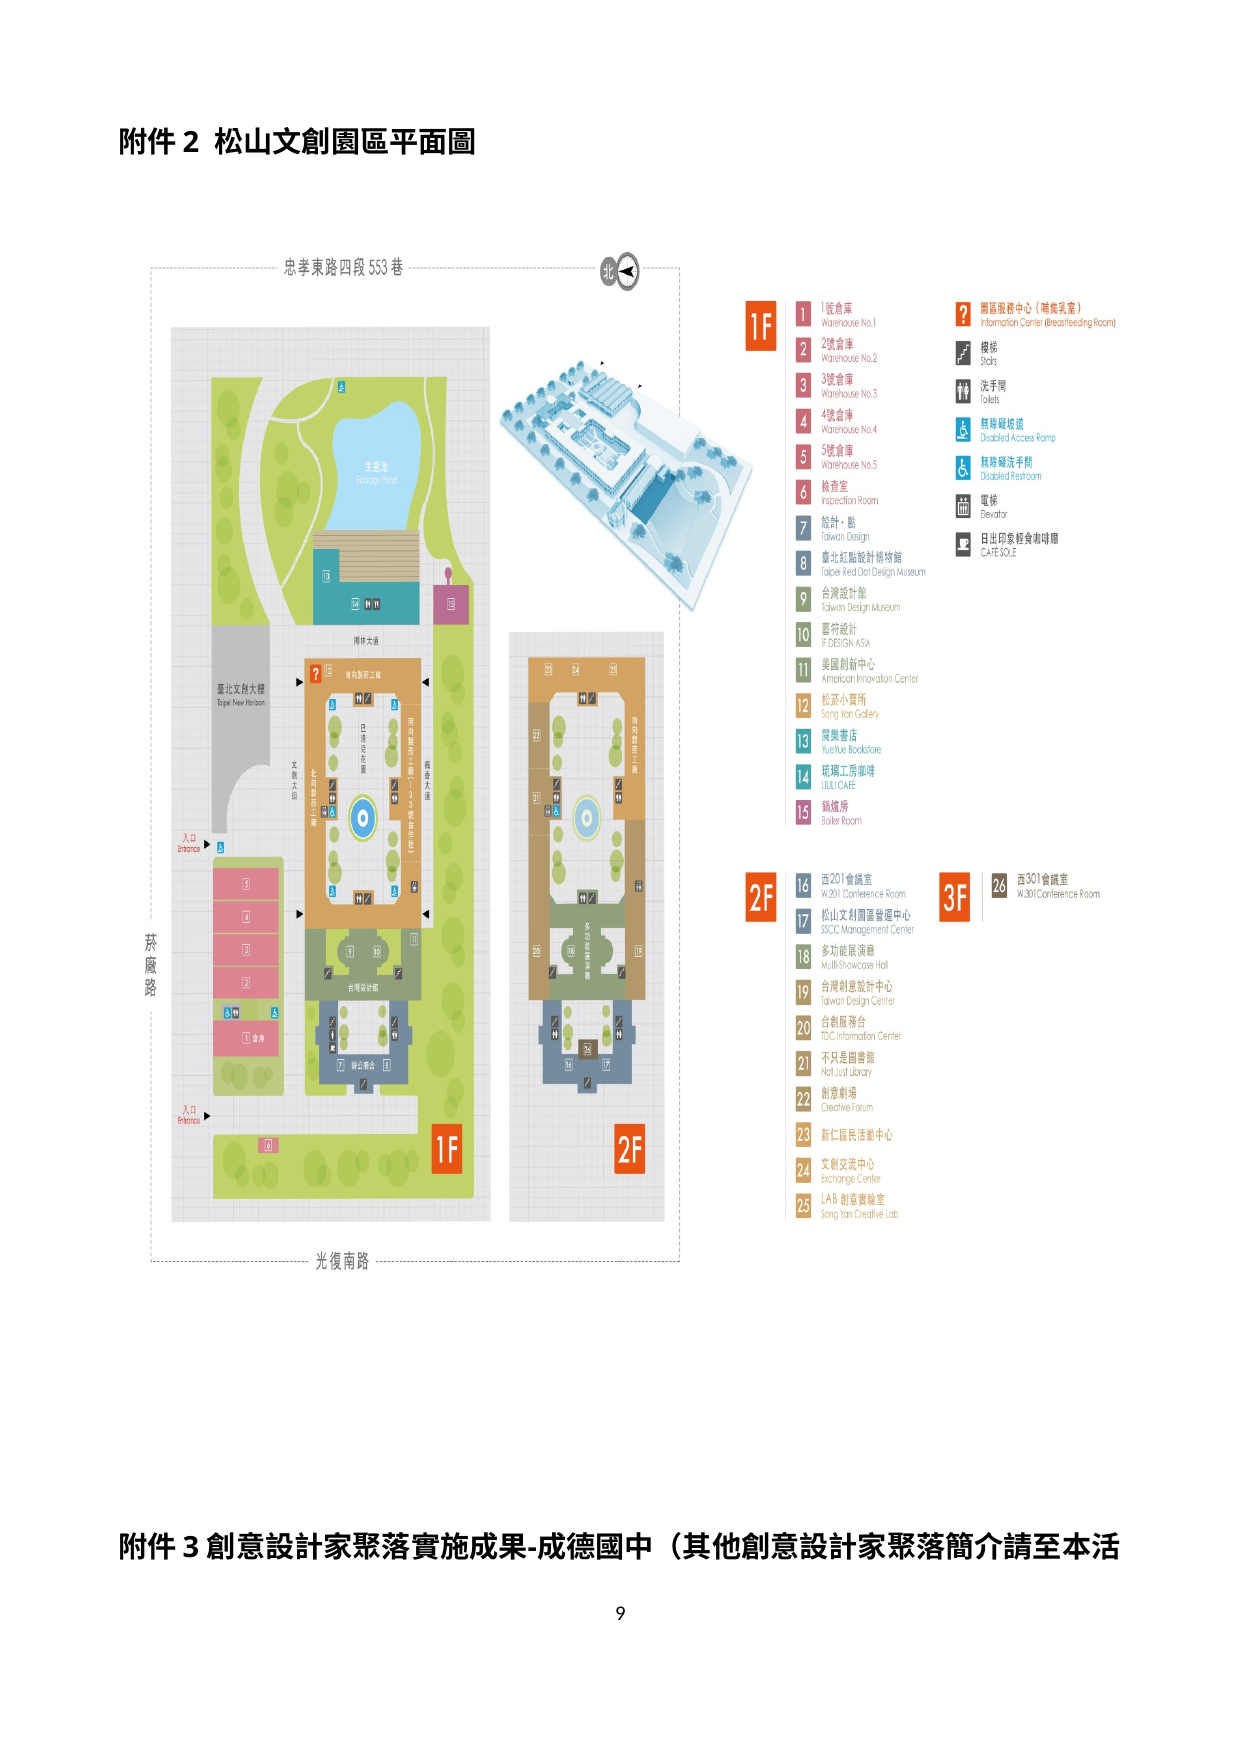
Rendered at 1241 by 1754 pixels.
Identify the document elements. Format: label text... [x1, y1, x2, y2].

text 附件2 松山文創園區平面圖 [118, 118, 1122, 161]
picture [118, 173, 1141, 1353]
text 附件3 創意設計家聚落實施成果-成德國中（其他創意設計家聚落簡介請至本活 [118, 1523, 1122, 1566]
